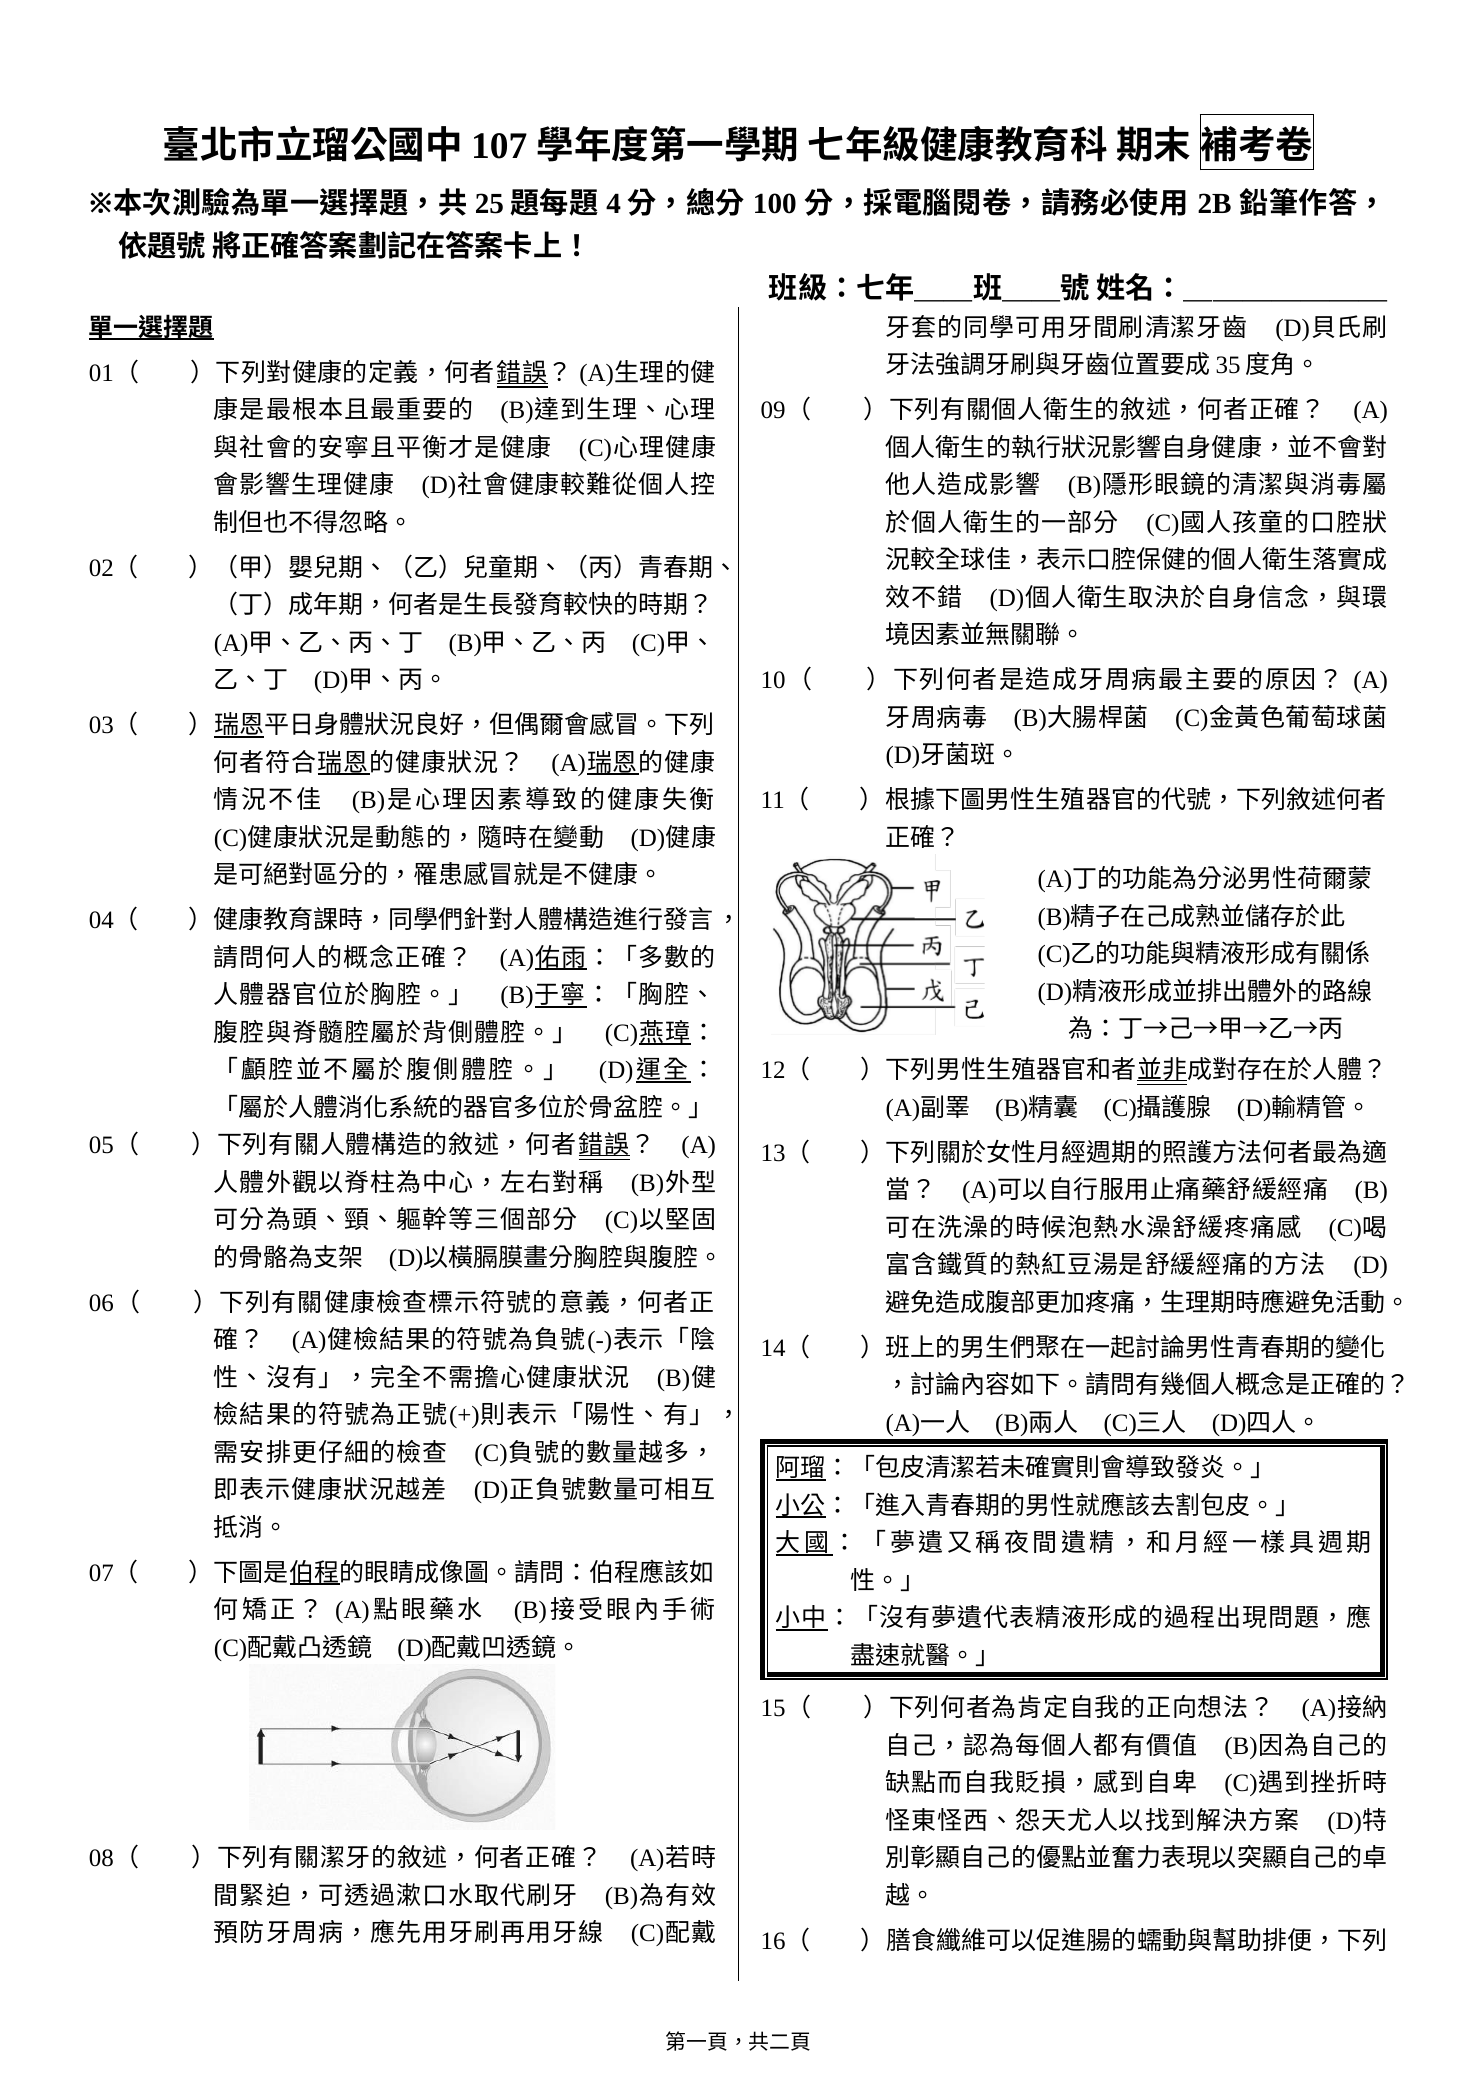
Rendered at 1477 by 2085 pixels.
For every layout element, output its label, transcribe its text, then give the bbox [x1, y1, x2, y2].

text 08（ ）下列有關潔牙的敘述，何者正確？ (A)若時間緊迫，可透過漱口水取代刷牙 (B)為有效預防牙周病，應先用牙刷再用牙線 (C)配戴 [89, 1837, 716, 1950]
text 16（ ）膳食纖維可以促進腸的蠕動與幫助排便，下列 [760, 1920, 1388, 1957]
text 07（ ）下圖是伯程的眼睛成像圖。請問：伯程應該如何矯正？ (A)點眼藥水 (B)接受眼內手術 (C)配戴凸透鏡 (D)配戴凹透鏡。 [89, 1552, 716, 1664]
text ※本次測驗為單一選擇題，共25題每題 4分，總分 100 分，採電腦閱卷，請務必使用 2B 鉛筆作答，依題號 將正確答案劃記在答案卡上！ [89, 180, 1388, 264]
table_header 阿瑠：「包皮清潔若未確實則會導致發炎。」 小公：「進入青春期的男性就應該去割包皮。」 大國：「夢遺又稱夜間遺精，和月經一樣具週期性。」 小中：「沒有夢遺代表精液形成的過程出現問題，應盡速就醫。」 [768, 1447, 1380, 1672]
text ，討論內容如下。請問有幾個人概念是正確的？ [885, 1364, 1388, 1402]
text 05（ ）下列有關人體構造的敘述，何者錯誤？ (A)人體外觀以脊柱為中心，左右對稱 (B)外型可分為頭、頸、軀幹等三個部分 (C)以堅固的骨骼為支架 (D)以橫膈膜畫分胸腔與腹腔。 [89, 1124, 716, 1274]
text 13（ ）下列關於女性月經週期的照護方法何者最為適當？ (A)可以自行服用止痛藥舒緩經痛 (B)可在洗澡的時候泡熱水澡舒緩疼痛感 (C)喝富含鐵質的熱紅豆湯是舒緩經痛的方法 (D)避免造成腹部更加疼痛，生理期時應避免活動。 [760, 1132, 1388, 1319]
text 09（ ）下列有關個人衛生的敘述，何者正確？ (A)個人衛生的執行狀況影響自身健康，並不會對他人造成影響 (B)隱形眼鏡的清潔與消毒屬於個人衛生的一部分 (C)國人孩童的口腔狀況較全球佳，表示口腔保健的個人衛生落實成效不錯 (D)個人衛生取決於自身信念，與環境因素並無關聯。 [760, 389, 1388, 652]
table_header (A)丁的功能為分泌男性荷爾蒙 (B)精子在己成熟並儲存於此 (C)乙的功能與精液形成有關係 (D)精液形成並排出體外的路線 為：丁→己→甲→乙→丙 [1026, 854, 1388, 1049]
text 牙套的同學可用牙間刷清潔牙齒 (D)貝氏刷牙法強調牙刷與牙齒位置要成35度角。 [760, 307, 1388, 382]
table_header [760, 854, 1026, 1049]
text 06（ ）下列有關健康檢查標示符號的意義，何者正 確？ (A)健檢結果的符號為負號(-)表示「陰性、沒有」，完全不需擔心健康狀況 (B)健檢結果的符號為正號(+)則表示「陽性、有」，需安排更仔細的檢查 (C)負號的數量越多，即表示健康狀況越差 (D)正負號數量可相互抵消。 [89, 1282, 716, 1544]
text 單一選擇題 [89, 307, 716, 344]
text (A)一人 (B)兩人 (C)三人 (D)四人。 [885, 1402, 1388, 1439]
text 14（ ）班上的男生們聚在一起討論男性青春期的變化 [760, 1327, 1388, 1364]
text 02（ ）（甲）嬰兒期、（乙）兒童期、（丙）青春期、（丁）成年期，何者是生長發育較快的時期？ (A)甲、乙、丙、丁 (B)甲、乙、丙 (C)甲、乙、丁 (D)甲、丙。 [89, 547, 716, 697]
text 12（ ）下列男性生殖器官和者並非成對存在於人體？ (A)副睪 (B)精囊 (C)攝護腺 (D)輸精管。 [760, 1049, 1388, 1124]
picture [771, 854, 985, 1039]
text 03（ ）瑞恩平日身體狀況良好，但偶爾會感冒。下列何者符合瑞恩的健康狀況？ (A)瑞恩的健康情況不佳 (B)是心理因素導致的健康失衡 (C)健康狀況是動態的，隨時在變動 (D)健康是可絕對區分的，罹患感冒就是不健康。 [89, 704, 716, 892]
text 臺北市立瑠公國中 107 學年度第一學期 七年級健康教育科 期末 補考卷 [89, 105, 1388, 180]
text 11（ ）根據下圖男性生殖器官的代號，下列敘述何者正確？ [760, 779, 1388, 854]
text 班級：七年＿＿班＿＿號 姓名：＿＿＿＿＿＿＿ [89, 264, 1388, 307]
text 01（ ）下列對健康的定義，何者錯誤？ (A)生理的健康是最根本且最重要的 (B)達到生理、心理與社會的安寧且平衡才是健康 (C)心理健康會影響生理健康 (D)社會健康較難從個人控制但也不得忽略。 [89, 352, 716, 539]
text 04（ ）健康教育課時，同學們針對人體構造進行發言，請問何人的概念正確？ (A)佑雨：「多數的人體器官位於胸腔。」 (B)于寧：「胸腔、腹腔與脊髓腔屬於背側體腔。」 (C)燕璋：「顱腔並不屬於腹側體腔。」 (D)運全：「屬於人體消化系統的器官多位於骨盆腔。」 [89, 899, 716, 1124]
text 15（ ）下列何者為肯定自我的正向想法？ (A)接納 自己，認為每個人都有價值 (B)因為自己的缺點而自我貶損，感到自卑 (C)遇到挫折時怪東怪西、怨天尤人以找到解決方案 (D)特別彰顯自己的優點並奮力表現以突顯自己的卓越。 [760, 1687, 1388, 1912]
text 10（ ）下列何者是造成牙周病最主要的原因？ (A) 牙周病毒 (B)大腸桿菌 (C)金黃色葡萄球菌 (D)牙菌斑。 [760, 659, 1388, 772]
